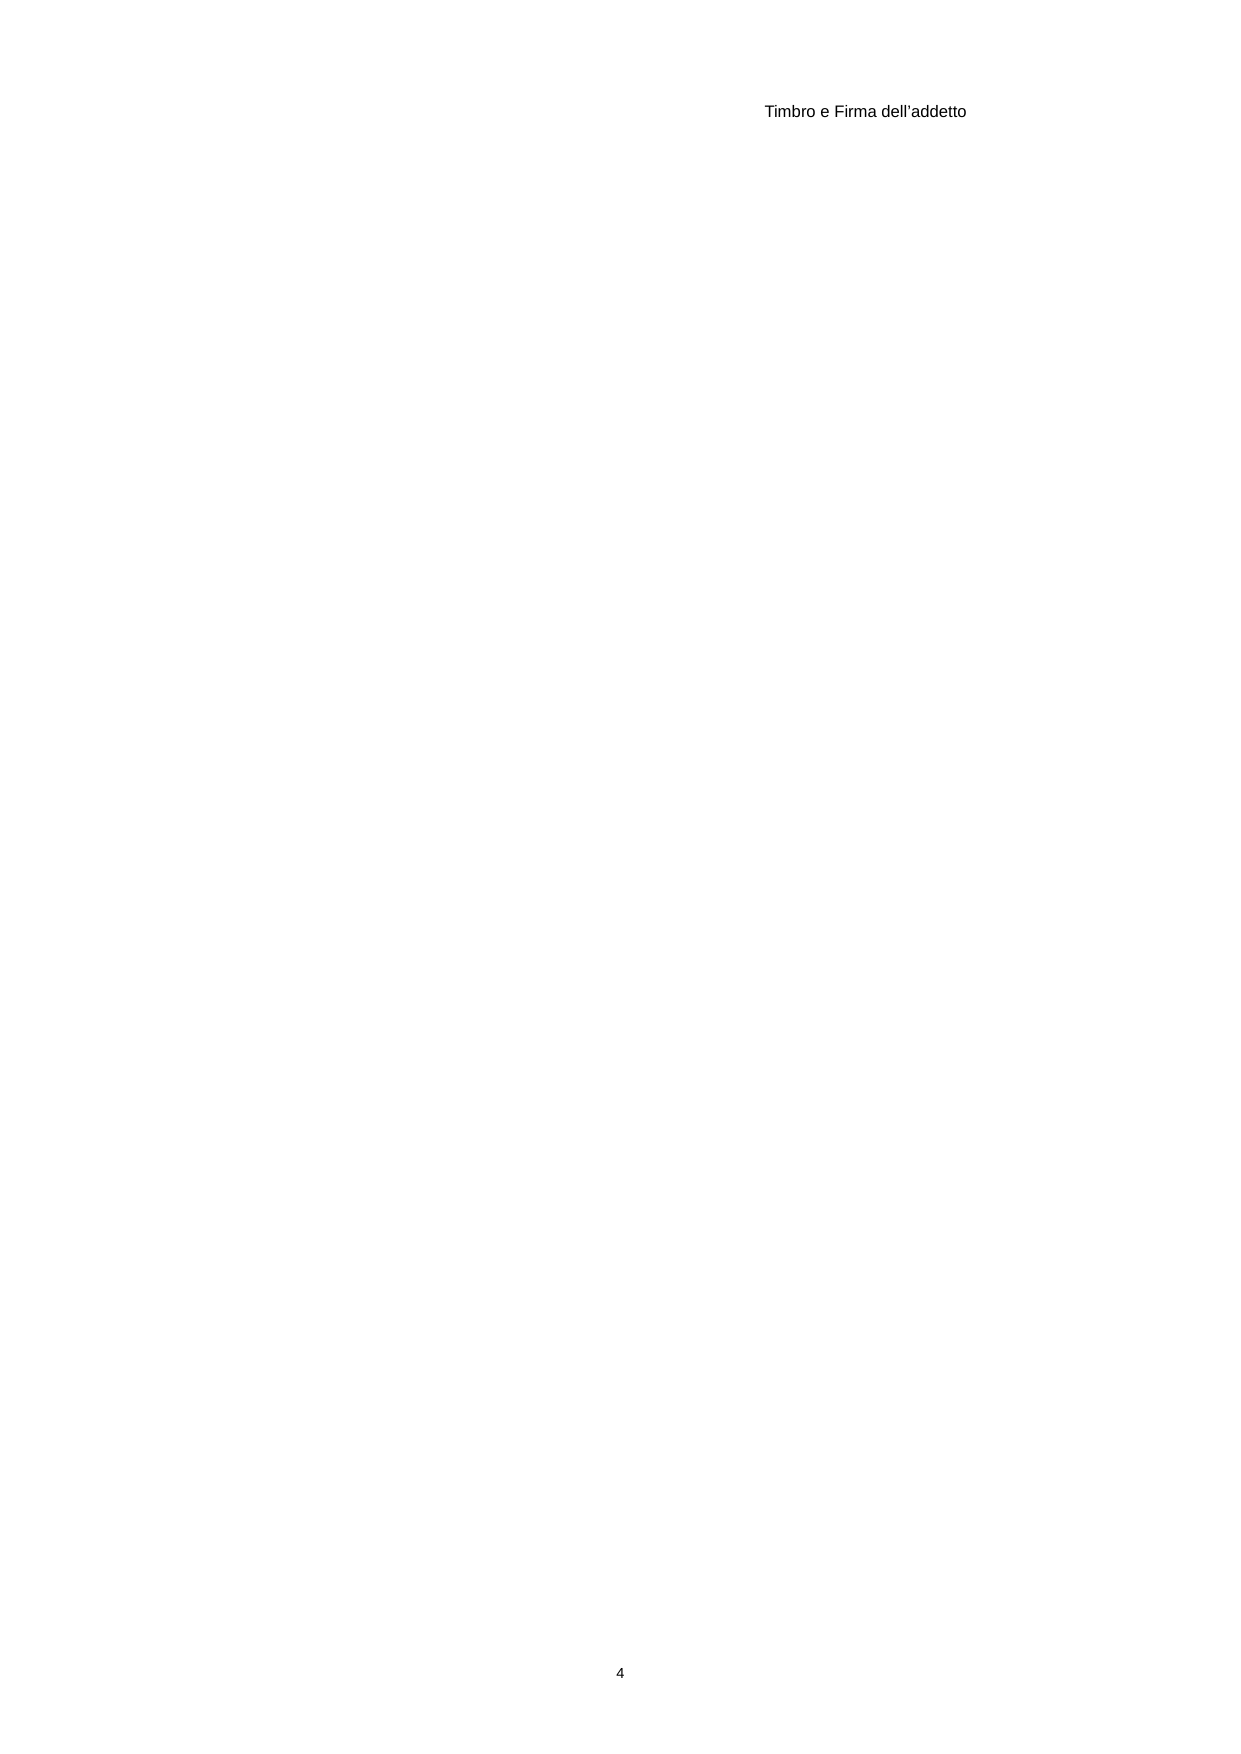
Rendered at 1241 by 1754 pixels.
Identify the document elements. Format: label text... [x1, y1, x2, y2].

text Timbro e Firma dell’addetto [139, 94, 1146, 123]
